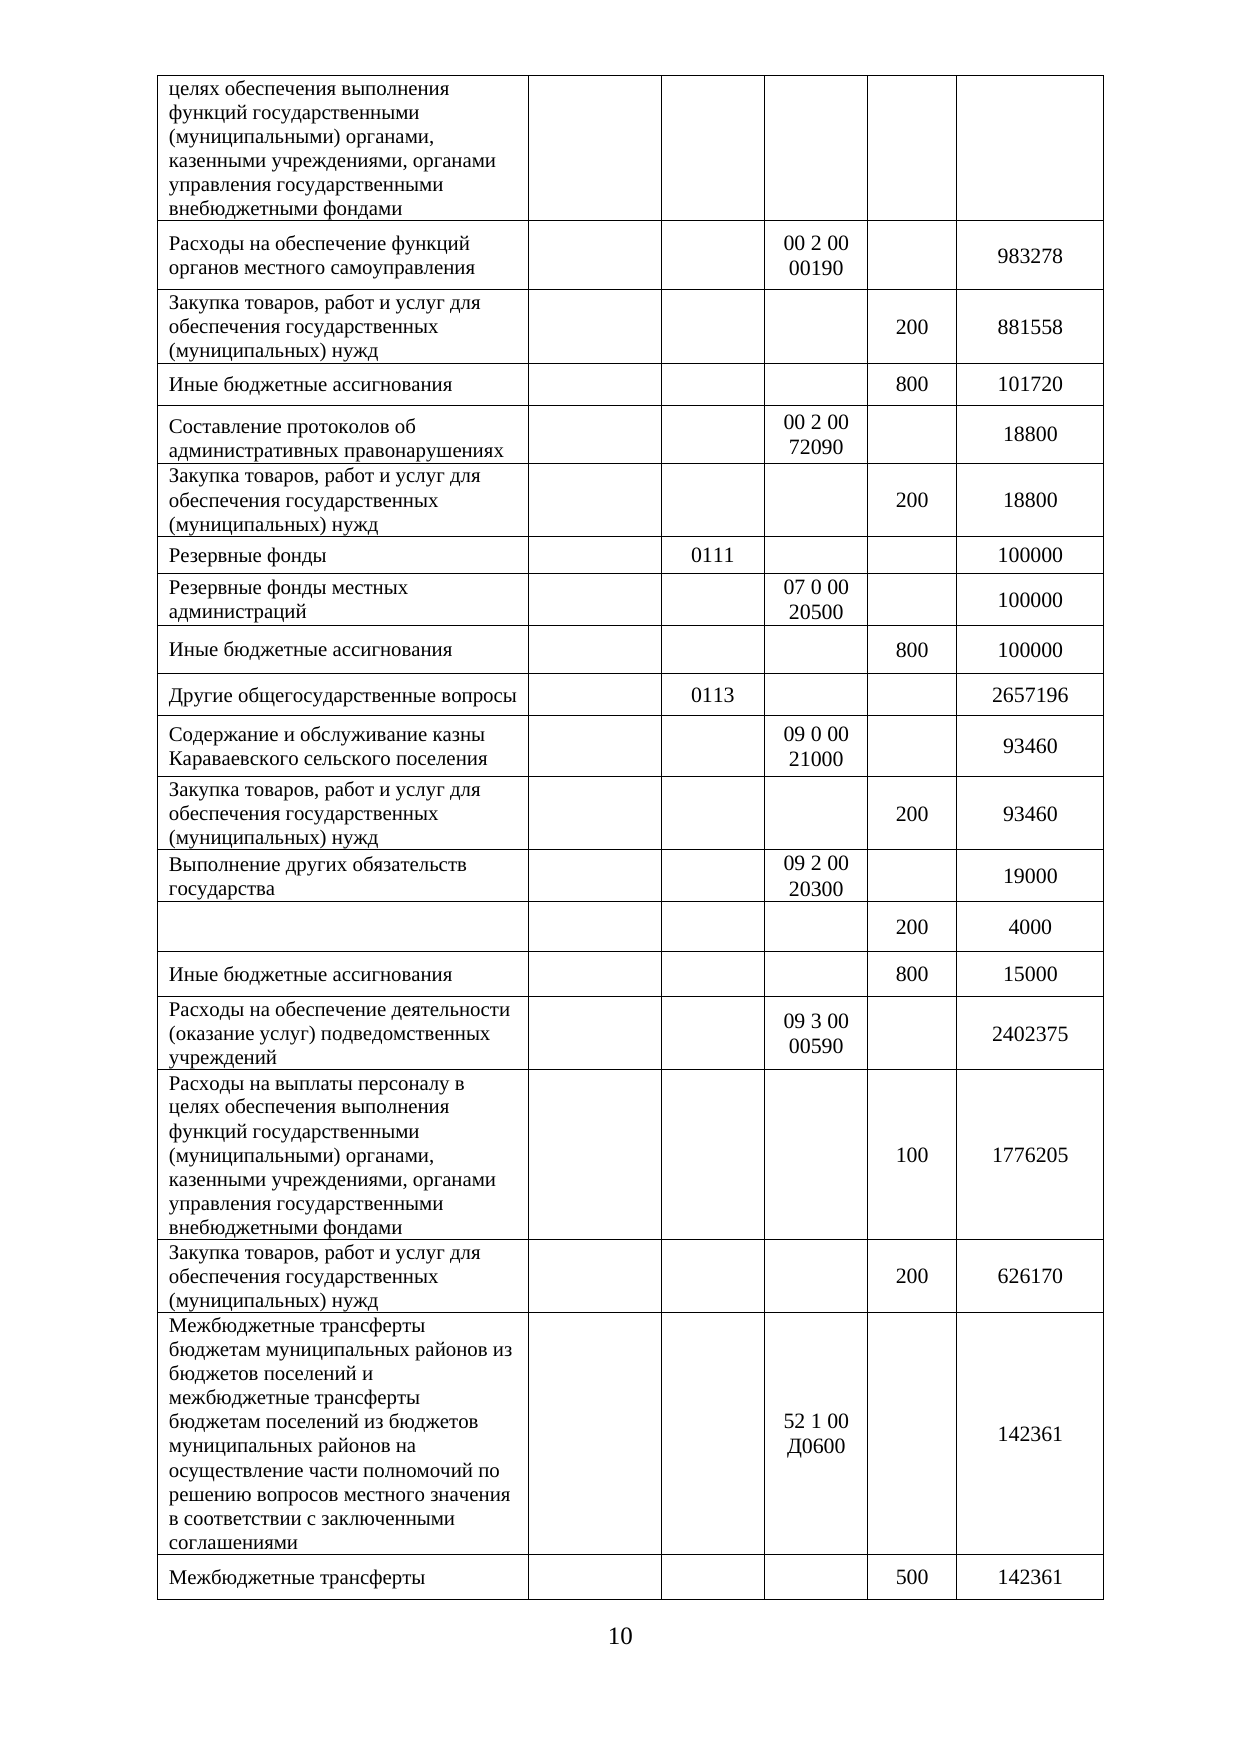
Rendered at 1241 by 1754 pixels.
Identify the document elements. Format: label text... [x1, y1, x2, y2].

table_cell Расходы на выплаты персоналу в целях обеспечения выполнения функций государственными (муниципальными) органами, казенными учреждениями, органами управления государственными внебюджетными фондами [158, 1070, 528, 1239]
table_cell [765, 952, 867, 996]
table_cell [529, 716, 661, 776]
table_cell [662, 1240, 764, 1312]
table_cell 100000 [957, 626, 1103, 673]
table_cell [662, 221, 764, 289]
table_cell 200 [868, 777, 956, 849]
table_cell 200 [868, 464, 956, 536]
table_cell [765, 290, 867, 362]
table_cell [529, 364, 661, 404]
table_cell 15000 [957, 952, 1103, 996]
table_cell Содержание и обслуживание казны Караваевского сельского поселения [158, 716, 528, 776]
table_cell [765, 76, 867, 220]
table_cell [765, 364, 867, 404]
table_cell [662, 464, 764, 536]
table_cell [868, 1313, 956, 1554]
table_cell 19000 [957, 850, 1103, 901]
table_cell [765, 902, 867, 951]
table_cell [529, 674, 661, 715]
table_cell [662, 850, 764, 901]
table_cell Закупка товаров, работ и услуг для обеспечения государственных (муниципальных) нужд [158, 290, 528, 362]
table_cell [662, 1313, 764, 1554]
table_cell 2657196 [957, 674, 1103, 715]
table_cell 09 2 00 20300 [765, 850, 867, 901]
table_cell [868, 997, 956, 1069]
table_cell 500 [868, 1555, 956, 1599]
table_cell [529, 777, 661, 849]
table_cell [529, 997, 661, 1069]
table_cell Резервные фонды местных администраций [158, 574, 528, 624]
table_cell [662, 406, 764, 462]
table_cell 800 [868, 952, 956, 996]
table_cell 983278 [957, 221, 1103, 289]
table_cell [529, 537, 661, 573]
table_cell [662, 777, 764, 849]
table_cell [529, 76, 661, 220]
table_cell Межбюджетные трансферты [158, 1555, 528, 1599]
table_cell Иные бюджетные ассигнования [158, 952, 528, 996]
table_cell 93460 [957, 716, 1103, 776]
table_cell 93460 [957, 777, 1103, 849]
table_cell 00 2 00 00190 [765, 221, 867, 289]
table_cell 52 1 00 Д0600 [765, 1313, 867, 1554]
table_cell [765, 1555, 867, 1599]
table_cell [765, 674, 867, 715]
table_cell [868, 850, 956, 901]
table_cell [662, 1555, 764, 1599]
table_cell 200 [868, 1240, 956, 1312]
table_cell 200 [868, 902, 956, 951]
table_cell 0111 [662, 537, 764, 573]
table_cell [868, 674, 956, 715]
table_cell [868, 76, 956, 220]
table_cell [158, 902, 528, 951]
table_cell [529, 221, 661, 289]
table_cell 0113 [662, 674, 764, 715]
table_cell Закупка товаров, работ и услуг для обеспечения государственных (муниципальных) нужд [158, 464, 528, 536]
table_cell [529, 406, 661, 462]
table_cell [868, 537, 956, 573]
table_cell 18800 [957, 406, 1103, 462]
table_cell [765, 1070, 867, 1239]
table_cell Закупка товаров, работ и услуг для обеспечения государственных (муниципальных) нужд [158, 1240, 528, 1312]
table_cell 100 [868, 1070, 956, 1239]
table_cell Составление протоколов об административных правонарушениях [158, 406, 528, 462]
table_cell [765, 1240, 867, 1312]
table_cell [662, 1070, 764, 1239]
table_cell 100000 [957, 537, 1103, 573]
table_cell [529, 464, 661, 536]
table_cell [765, 777, 867, 849]
table_cell 1776205 [957, 1070, 1103, 1239]
table_cell [529, 1313, 661, 1554]
table_cell [868, 716, 956, 776]
table_cell 00 2 00 72090 [765, 406, 867, 462]
table_cell Расходы на обеспечение деятельности (оказание услуг) подведомственных учреждений [158, 997, 528, 1069]
table_cell 4000 [957, 902, 1103, 951]
table_cell [765, 626, 867, 673]
table_cell [765, 537, 867, 573]
table_cell [662, 76, 764, 220]
table_cell 142361 [957, 1313, 1103, 1554]
table_cell Резервные фонды [158, 537, 528, 573]
table_cell [662, 626, 764, 673]
table_cell 100000 [957, 574, 1103, 624]
table_cell Выполнение других обязательств государства [158, 850, 528, 901]
table_cell 626170 [957, 1240, 1103, 1312]
table_cell 800 [868, 364, 956, 404]
table_cell 101720 [957, 364, 1103, 404]
table_cell [662, 364, 764, 404]
table_cell [662, 952, 764, 996]
table_cell Иные бюджетные ассигнования [158, 626, 528, 673]
table_cell [765, 464, 867, 536]
table_cell 2402375 [957, 997, 1103, 1069]
table_cell 800 [868, 626, 956, 673]
table_cell [529, 574, 661, 624]
table_cell 09 0 00 21000 [765, 716, 867, 776]
table_cell Закупка товаров, работ и услуг для обеспечения государственных (муниципальных) нужд [158, 777, 528, 849]
table_cell [662, 716, 764, 776]
table_cell [662, 902, 764, 951]
table_cell 09 3 00 00590 [765, 997, 867, 1069]
table_cell [868, 221, 956, 289]
table_cell [529, 850, 661, 901]
table_cell [529, 902, 661, 951]
table_cell [529, 1555, 661, 1599]
table_cell [957, 76, 1103, 220]
table_cell Иные бюджетные ассигнования [158, 364, 528, 404]
table_cell [529, 952, 661, 996]
table_cell [662, 574, 764, 624]
table_cell 142361 [957, 1555, 1103, 1599]
table_cell [529, 290, 661, 362]
table_cell [868, 574, 956, 624]
table_cell 200 [868, 290, 956, 362]
table_cell целях обеспечения выполнения функций государственными (муниципальными) органами, казенными учреждениями, органами управления государственными внебюджетными фондами [158, 76, 528, 220]
table_cell [662, 290, 764, 362]
table_cell Расходы на обеспечение функций органов местного самоуправления [158, 221, 528, 289]
table_cell [662, 997, 764, 1069]
table_cell Другие общегосударственные вопросы [158, 674, 528, 715]
table_cell [868, 406, 956, 462]
table_cell [529, 1070, 661, 1239]
table_cell 07 0 00 20500 [765, 574, 867, 624]
table_cell 881558 [957, 290, 1103, 362]
table_cell 18800 [957, 464, 1103, 536]
table_cell [529, 1240, 661, 1312]
table_cell Межбюджетные трансферты бюджетам муниципальных районов из бюджетов поселений и межбюджетные трансферты бюджетам поселений из бюджетов муниципальных районов на осуществление части полномочий по решению вопросов местного значения в соответствии с заключенными соглашениями [158, 1313, 528, 1554]
table_cell [529, 626, 661, 673]
